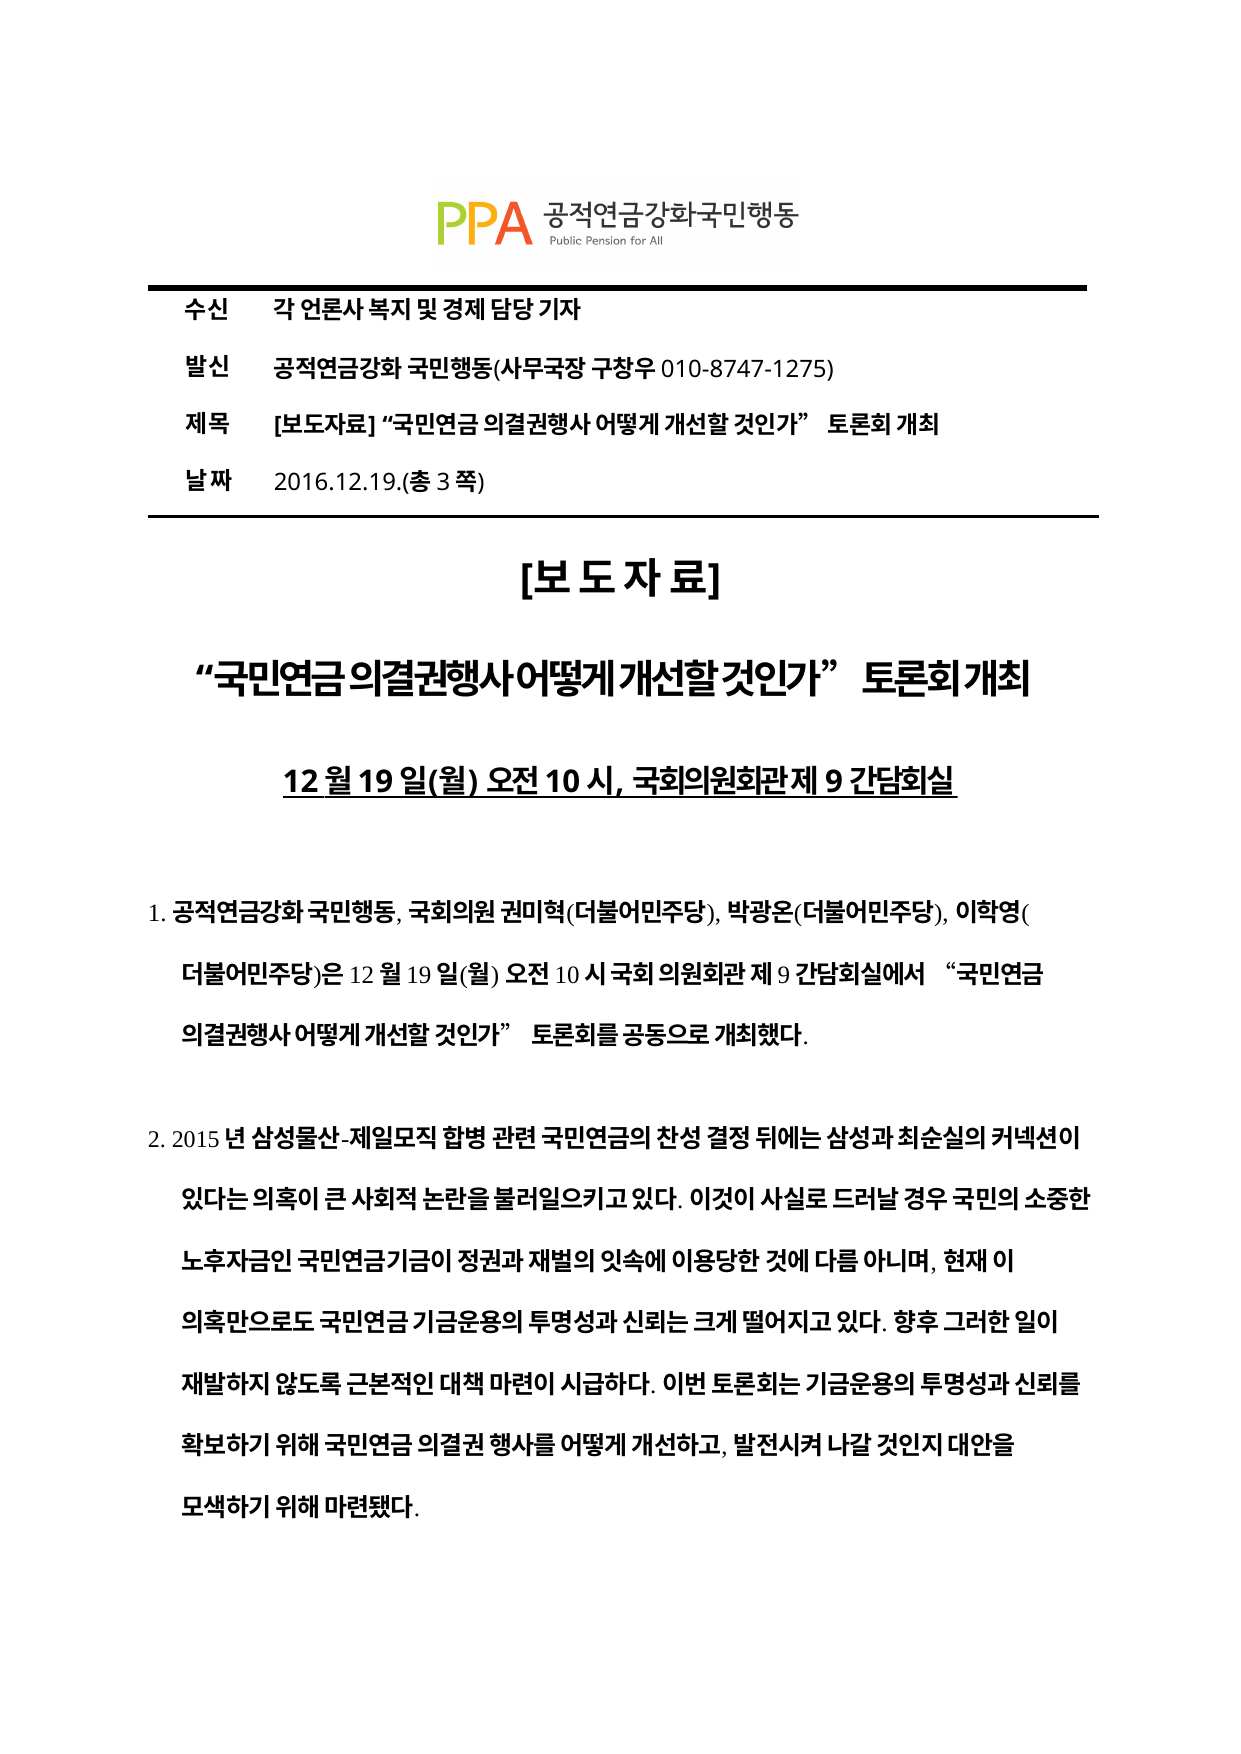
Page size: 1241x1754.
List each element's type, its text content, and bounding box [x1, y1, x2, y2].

table_cell 공적연금강화 국민행동(사무국장 구창우 010-8747-1275) [271, 345, 1099, 401]
table_cell 2016.12.19.(총 3쪽) [271, 459, 1099, 515]
text “국민연금 의결권행사 어떻게 개선할 것인가”토론회 개최 [148, 647, 1093, 705]
text 12월 19일(월) 오전 10시, 국회의원회관 제9간담회실 [148, 757, 1093, 802]
text [보 도 자 료] [148, 545, 1093, 605]
table_header 각 언론사 복지 및 경제 담당 기자 [271, 288, 1099, 344]
text 1. 공적연금강화 국민행동, 국회의원 권미혁(더불어민주당), 박광온(더불어민주당), 이학영(더불어민주당)은 12월 19일(월) 오전 10시 국회 의원회관 제 9간담회실에서 “국민연금 의결권행사 어떻게 개선할 것인가” 토론회를 공동으로 개최했다. [148, 892, 1093, 1052]
table_cell 제 목 [148, 401, 271, 458]
table_header [148, 177, 1087, 285]
table_header 수 신 [148, 291, 271, 344]
text 2. 2015년 삼성물산-제일모직 합병 관련 국민연금의 찬성 결정 뒤에는 삼성과 최순실의 커넥션이 있다는 의혹이 큰 사회적 논란을 불러일으키고 있다. 이것이 사실로 드러날 경우 국민의 소중한 노후자금인 국민연금기금이 정권과 재벌의 잇속에 이용당한 것에 다름 아니며, 현재 이 의혹만으로도 국민연금 기금운용의 투명성과 신뢰는 크게 떨어지고 있다. 향후 그러한 일이 재발하지 않도록 근본적인 대책 마련이 시급하다. 이번 토론회는 기금운용의 투명성과 신뢰를 확보하기 위해 국민연금 의결권 행사를 어떻게 개선하고, 발전시켜 나갈 것인지 대안을 모색하기 위해 마련됐다. [148, 1118, 1093, 1524]
table_cell 날 짜 [148, 459, 271, 515]
table_cell [보도자료] “국민연금 의결권행사 어떻게 개선할 것인가” 토론회 개최 [271, 401, 1099, 458]
picture [433, 180, 802, 268]
table_cell 발 신 [148, 345, 271, 401]
